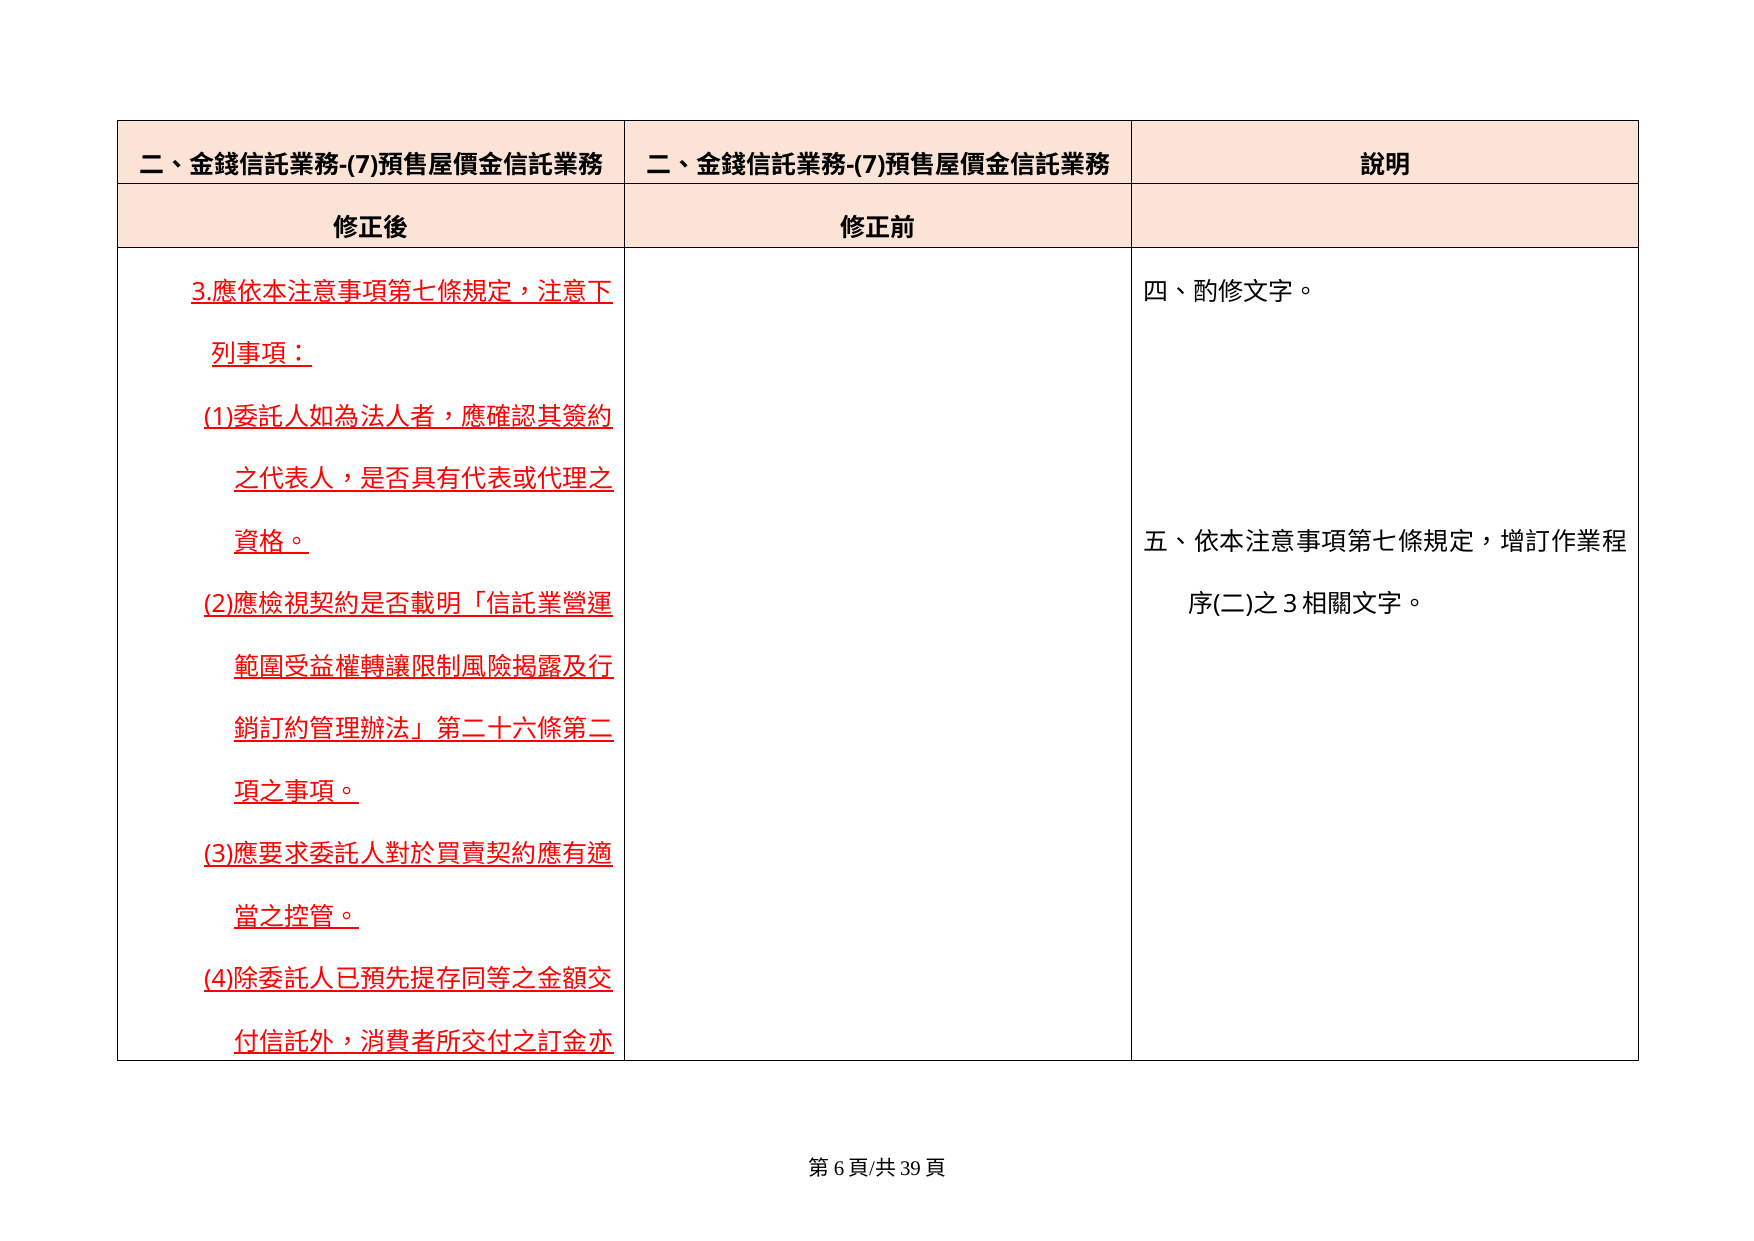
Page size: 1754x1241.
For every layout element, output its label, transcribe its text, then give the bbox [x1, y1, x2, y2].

table_cell 修正前 [625, 184, 1131, 247]
table_cell 四、酌修文字。 五、依本注意事項第七條規定，增訂作業程序(二)之3相關文字。 [1132, 248, 1638, 1060]
table_cell 修正後 [118, 184, 624, 247]
table_header 說明 [1132, 121, 1638, 183]
table_cell 3.應依本注意事項第七條規定，注意下列事項： (1)委託人如為法人者，應確認其簽約之代表人，是否具有代表或代理之資格。 (2)應檢視契約是否載明「信託業營運範圍受益權轉讓限制風險揭露及行銷訂約管理辦法」第二十六條第二項之事項。 (3)應要求委託人對於買賣契約應有適當之控管。 (4)除委託人已預先提存同等之金額交付信託外，消費者所交付之訂金亦 [118, 248, 624, 1060]
table_cell [1132, 184, 1638, 247]
table_header 二、金錢信託業務-(7)預售屋價金信託業務 [118, 121, 624, 183]
table_cell [625, 248, 1131, 1060]
table_header 二、金錢信託業務-(7)預售屋價金信託業務 [625, 121, 1131, 183]
